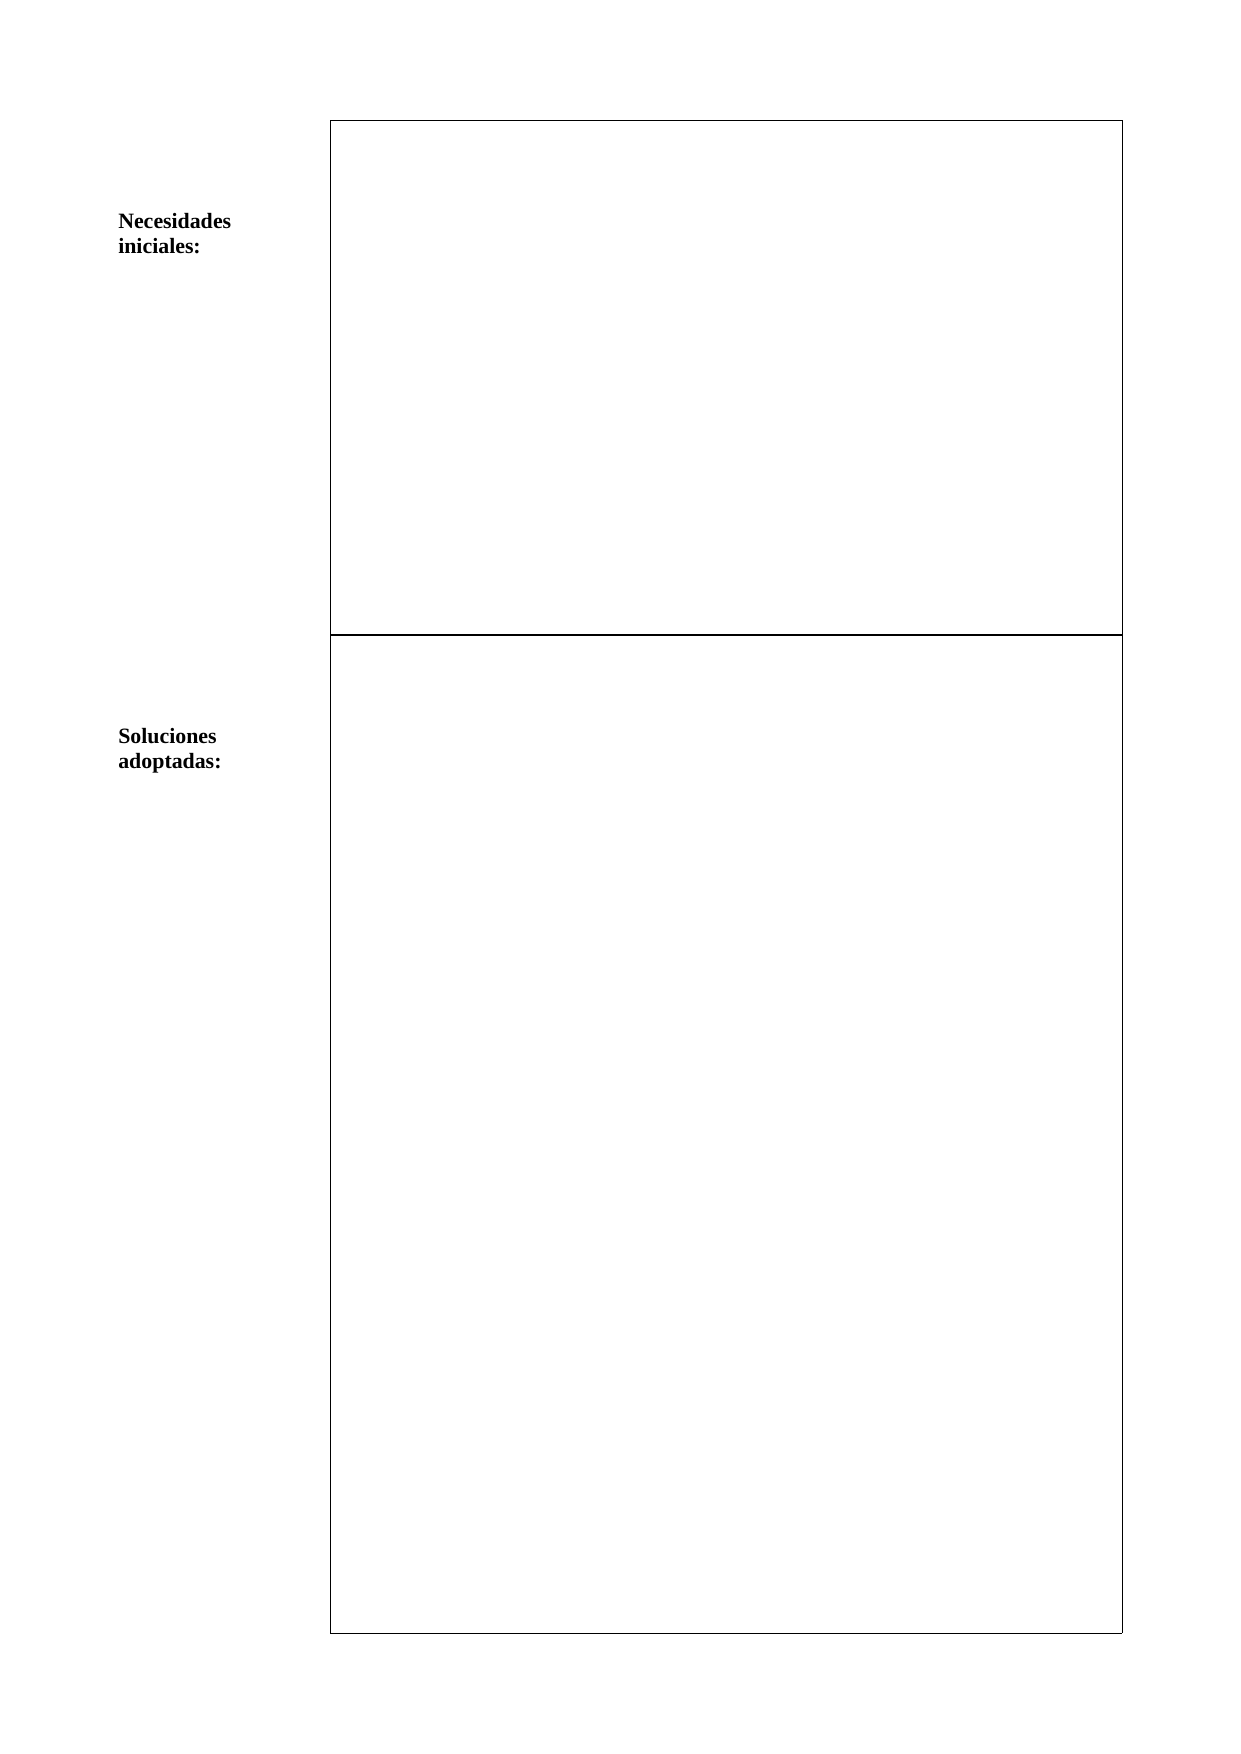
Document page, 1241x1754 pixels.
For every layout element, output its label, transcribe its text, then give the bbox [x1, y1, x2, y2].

text Necesidades iniciales: [118, 208, 330, 258]
text Soluciones adoptadas: [118, 723, 330, 773]
